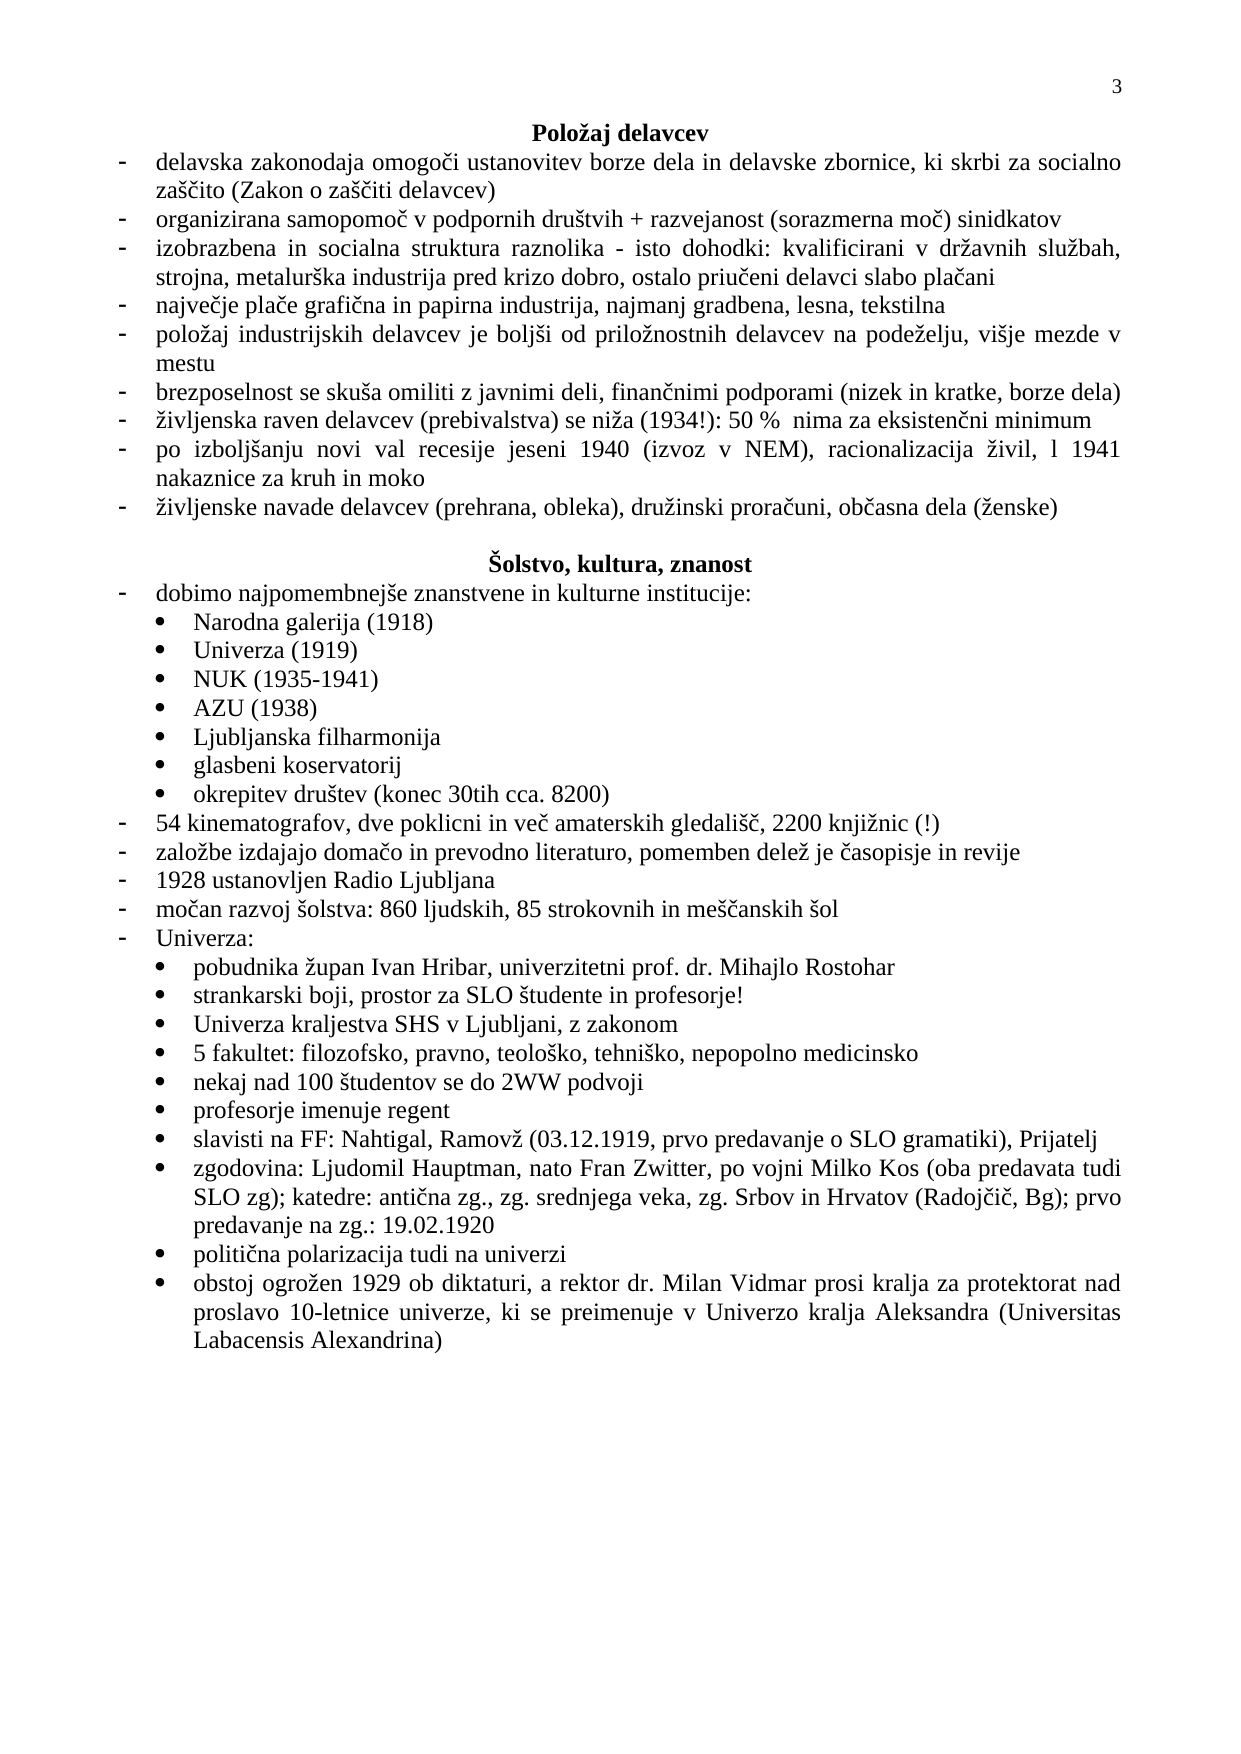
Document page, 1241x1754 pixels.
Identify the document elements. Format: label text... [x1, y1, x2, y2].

list življenske navade delavcev (prehrana, obleka), družinski proračuni, občasna dela (ženske) [118, 492, 1122, 521]
list dobimo najpomembnejše znanstvene in kulturne institucije: [118, 578, 1122, 607]
list pobudnika župan Ivan Hribar, univerzitetni prof. dr. Mihajlo Rostohar [156, 952, 1122, 981]
list 5 fakultet: filozofsko, pravno, teološko, tehniško, nepopolno medicinsko [156, 1038, 1122, 1067]
list izobrazbena in socialna struktura raznolika - isto dohodki: kvalificirani v državnih službah, strojna, metalurška industrija pred krizo dobro, ostalo priučeni delavci slabo plačani [118, 233, 1122, 291]
list 1928 ustanovljen Radio Ljubljana [118, 866, 1122, 894]
list slavisti na FF: Nahtigal, Ramovž (03.12.1919, prvo predavanje o SLO gramatiki), Prijatelj [156, 1124, 1122, 1153]
list NUK (1935-1941) [156, 664, 1122, 693]
list delavska zakonodaja omogoči ustanovitev borze dela in delavske zbornice, ki skrbi za socialno zaščito (Zakon o zaščiti delavcev) [118, 147, 1122, 204]
list obstoj ogrožen 1929 ob diktaturi, a rektor dr. Milan Vidmar prosi kralja za protektorat nad proslavo 10-letnice univerze, ki se preimenuje v Univerzo kralja Aleksandra (Universitas Labacensis Alexandrina) [156, 1268, 1122, 1354]
list profesorje imenuje regent [156, 1096, 1122, 1124]
list Ljubljanska filharmonija [156, 722, 1122, 751]
text Šolstvo, kultura, znanost [118, 549, 1122, 578]
list glasbeni koservatorij [156, 751, 1122, 779]
list nekaj nad 100 študentov se do 2WW podvoji [156, 1067, 1122, 1096]
list organizirana samopomoč v podpornih društvih + razvejanost (sorazmerna moč) sinidkatov [118, 204, 1122, 233]
list po izboljšanju novi val recesije jeseni 1940 (izvoz v NEM), racionalizacija živil, l 1941 nakaznice za kruh in moko [118, 434, 1122, 492]
list Univerza kraljestva SHS v Ljubljani, z zakonom [156, 1009, 1122, 1038]
list Univerza: [118, 923, 1122, 952]
list okrepitev društev (konec 30tih cca. 8200) [156, 779, 1122, 808]
list življenska raven delavcev (prebivalstva) se niža (1934!): 50 % nima za eksistenčni minimum [118, 406, 1122, 434]
list Univerza (1919) [156, 636, 1122, 664]
list položaj industrijskih delavcev je boljši od priložnostnih delavcev na podeželju, višje mezde v mestu [118, 319, 1122, 377]
text Položaj delavcev [118, 118, 1122, 147]
list brezposelnost se skuša omiliti z javnimi deli, finančnimi podporami (nizek in kratke, borze dela) [118, 377, 1122, 406]
list politična polarizacija tudi na univerzi [156, 1239, 1122, 1268]
list založbe izdajajo domačo in prevodno literaturo, pomemben delež je časopisje in revije [118, 837, 1122, 866]
list močan razvoj šolstva: 860 ljudskih, 85 strokovnih in meščanskih šol [118, 894, 1122, 923]
list strankarski boji, prostor za SLO študente in profesorje! [156, 981, 1122, 1009]
list zgodovina: Ljudomil Hauptman, nato Fran Zwitter, po vojni Milko Kos (oba predavata tudi SLO zg); katedre: antična zg., zg. srednjega veka, zg. Srbov in Hrvatov (Radojčič, Bg); prvo predavanje na zg.: 19.02.1920 [156, 1153, 1122, 1239]
list največje plače grafična in papirna industrija, najmanj gradbena, lesna, tekstilna [118, 291, 1122, 319]
list 54 kinematografov, dve poklicni in več amaterskih gledališč, 2200 knjižnic (!) [118, 808, 1122, 837]
list AZU (1938) [156, 693, 1122, 722]
list Narodna galerija (1918) [156, 607, 1122, 636]
